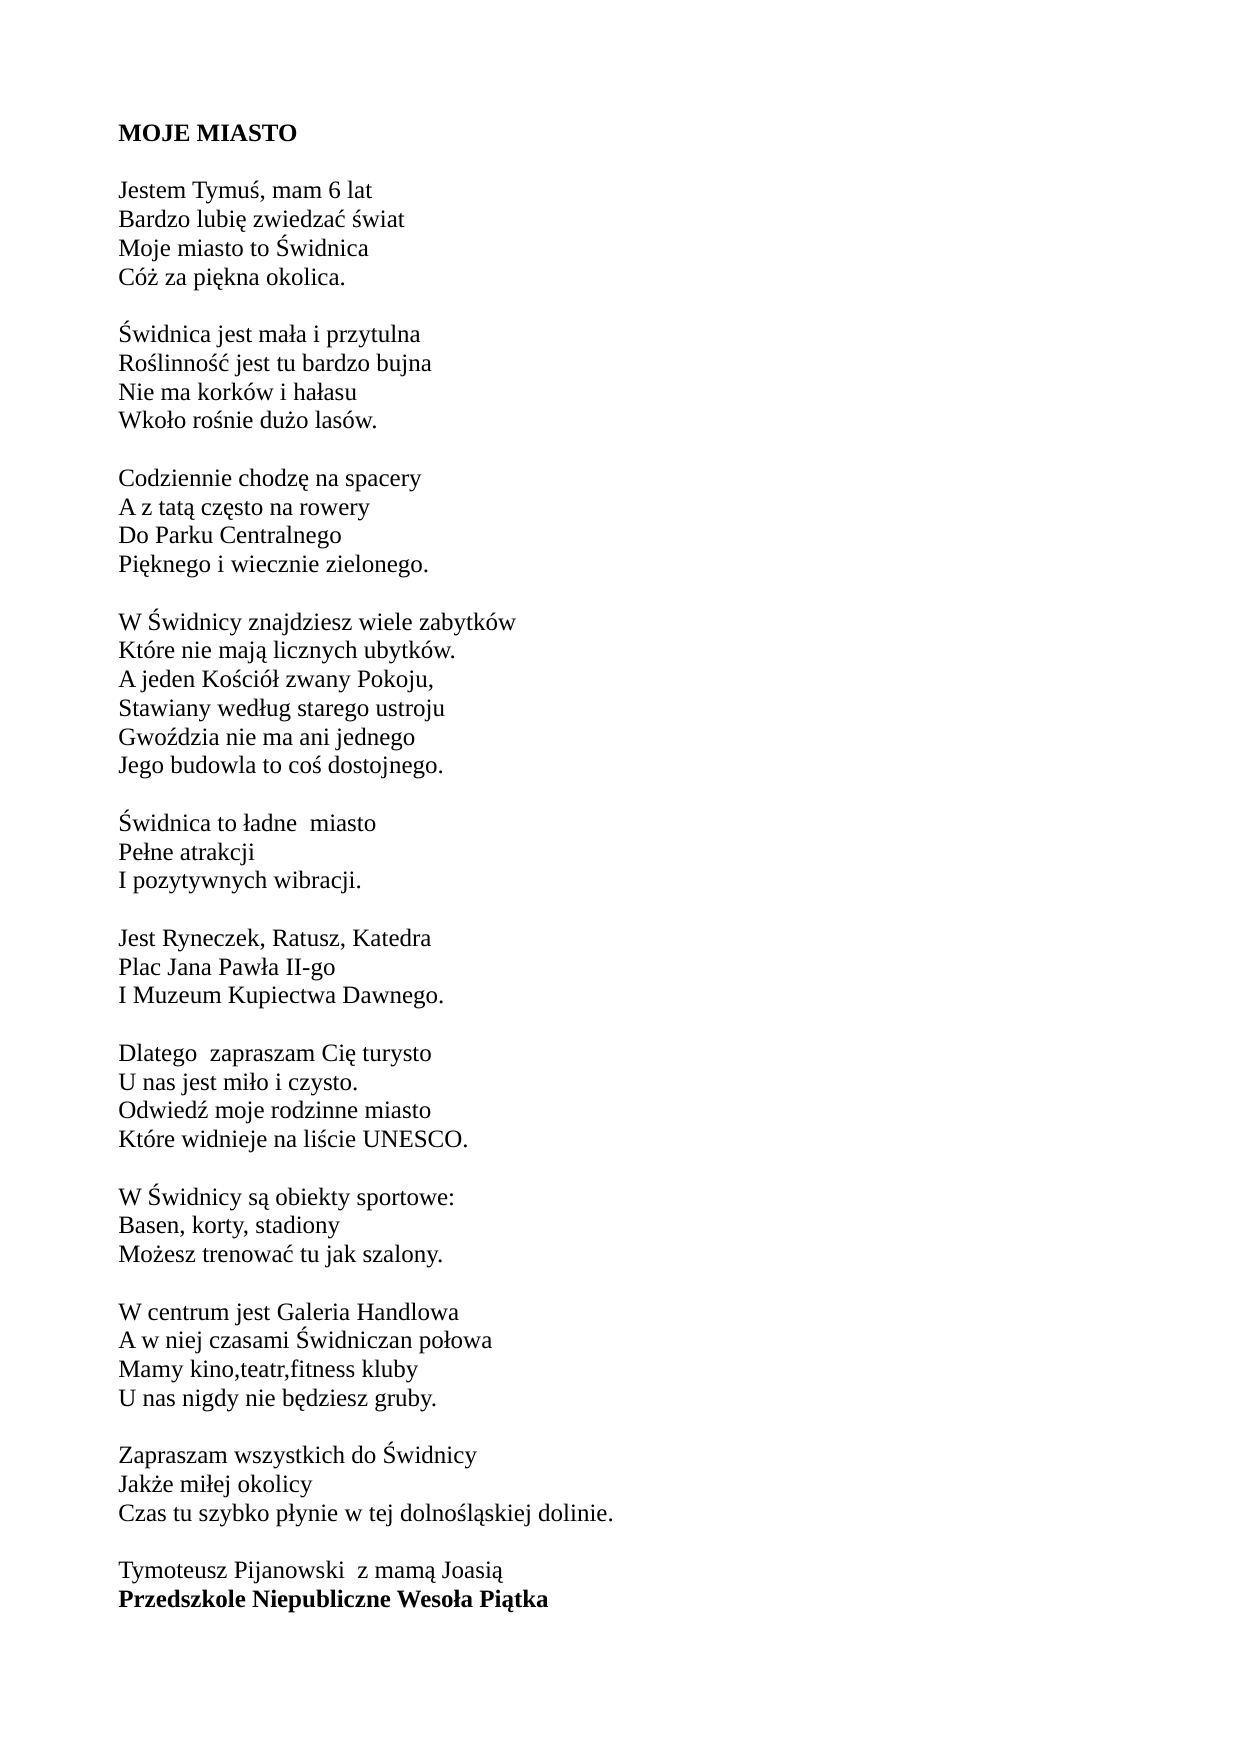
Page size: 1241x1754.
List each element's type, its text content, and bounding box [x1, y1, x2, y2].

text W Świdnicy są obiekty sportowe: [118, 1182, 1122, 1211]
text U nas jest miło i czysto. [118, 1067, 1122, 1096]
text Pięknego i wiecznie zielonego. [118, 549, 1122, 578]
text Roślinność jest tu bardzo bujna [118, 348, 1122, 377]
text Mamy kino,teatr,fitness kluby [118, 1354, 1122, 1383]
text I Muzeum Kupiectwa Dawnego. [118, 981, 1122, 1009]
text W Świdnicy znajdziesz wiele zabytków [118, 607, 1122, 636]
text Do Parku Centralnego [118, 521, 1122, 549]
text Tymoteusz Pijanowski z mamą Joasią [118, 1556, 1122, 1584]
text Jest Ryneczek, Ratusz, Katedra [118, 923, 1122, 952]
text Stawiany według starego ustroju [118, 693, 1122, 722]
text Świdnica jest mała i przytulna [118, 319, 1122, 348]
text A z tatą często na rowery [118, 492, 1122, 521]
text Wkoło rośnie dużo lasów. [118, 406, 1122, 434]
text Jakże miłej okolicy [118, 1469, 1122, 1498]
text I pozytywnych wibracji. [118, 866, 1122, 894]
text Codziennie chodzę na spacery [118, 463, 1122, 492]
text Świdnica to ładne miasto [118, 808, 1122, 837]
text Pełne atrakcji [118, 837, 1122, 866]
text Cóż za piękna okolica. [118, 262, 1122, 291]
text Jego budowla to coś dostojnego. [118, 751, 1122, 779]
text Nie ma korków i hałasu [118, 377, 1122, 406]
text W centrum jest Galeria Handlowa [118, 1297, 1122, 1326]
text Przedszkole Niepubliczne Wesoła Piątka [118, 1584, 1122, 1613]
text MOJE MIASTO [118, 118, 1122, 147]
text Odwiedź moje rodzinne miasto [118, 1096, 1122, 1124]
text Plac Jana Pawła II-go [118, 952, 1122, 981]
text Czas tu szybko płynie w tej dolnośląskiej dolinie. [118, 1498, 1122, 1527]
text Basen, korty, stadiony [118, 1211, 1122, 1239]
text Gwoździa nie ma ani jednego [118, 722, 1122, 751]
text Które widnieje na liście UNESCO. [118, 1124, 1122, 1153]
text A jeden Kościół zwany Pokoju, [118, 664, 1122, 693]
text Moje miasto to Świdnica [118, 233, 1122, 262]
text A w niej czasami Świdniczan połowa [118, 1326, 1122, 1354]
text Które nie mają licznych ubytków. [118, 636, 1122, 664]
text Jestem Tymuś, mam 6 lat [118, 176, 1122, 204]
text Możesz trenować tu jak szalony. [118, 1239, 1122, 1268]
text U nas nigdy nie będziesz gruby. [118, 1383, 1122, 1412]
text Bardzo lubię zwiedzać świat [118, 204, 1122, 233]
text Dlatego zapraszam Cię turysto [118, 1038, 1122, 1067]
text Zapraszam wszystkich do Świdnicy [118, 1441, 1122, 1469]
